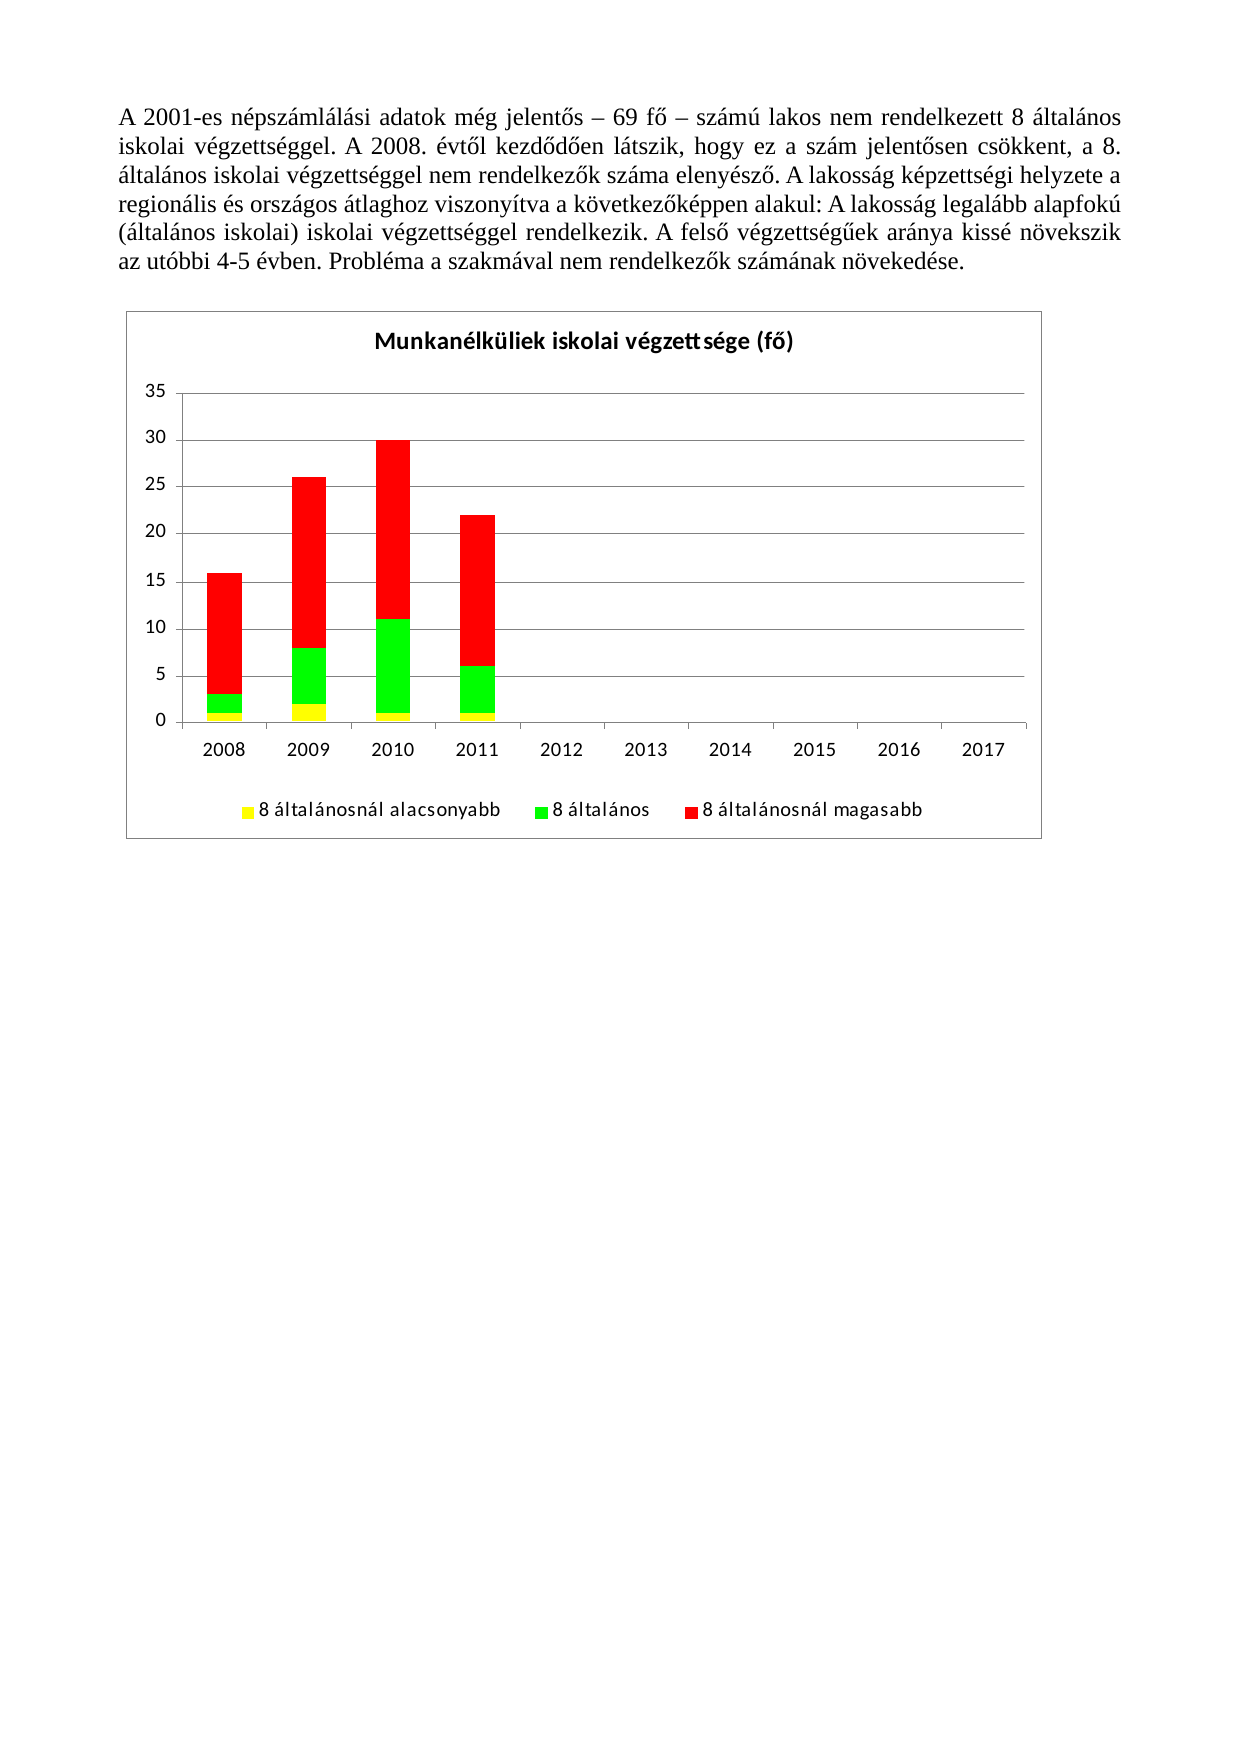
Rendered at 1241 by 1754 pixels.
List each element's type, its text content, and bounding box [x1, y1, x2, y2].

text A 2001-es népszámlálási adatok még jelentős – 69 fő – számú lakos nem rendelkezett 8 általános iskolai végzettséggel. A 2008. évtől kezdődően látszik, hogy ez a szám jelentősen csökkent, a 8. általános iskolai végzettséggel nem rendelkezők száma elenyésző. A lakosság képzettségi helyzete a regionális és országos átlaghoz viszonyítva a következőképpen alakul: A lakosság legalább alapfokú (általános iskolai) iskolai végzettséggel rendelkezik. A felső végzettségűek aránya kissé növekszik az utóbbi 4-5 évben. Probléma a szakmával nem rendelkezők számának növekedése. [118, 102, 1122, 275]
